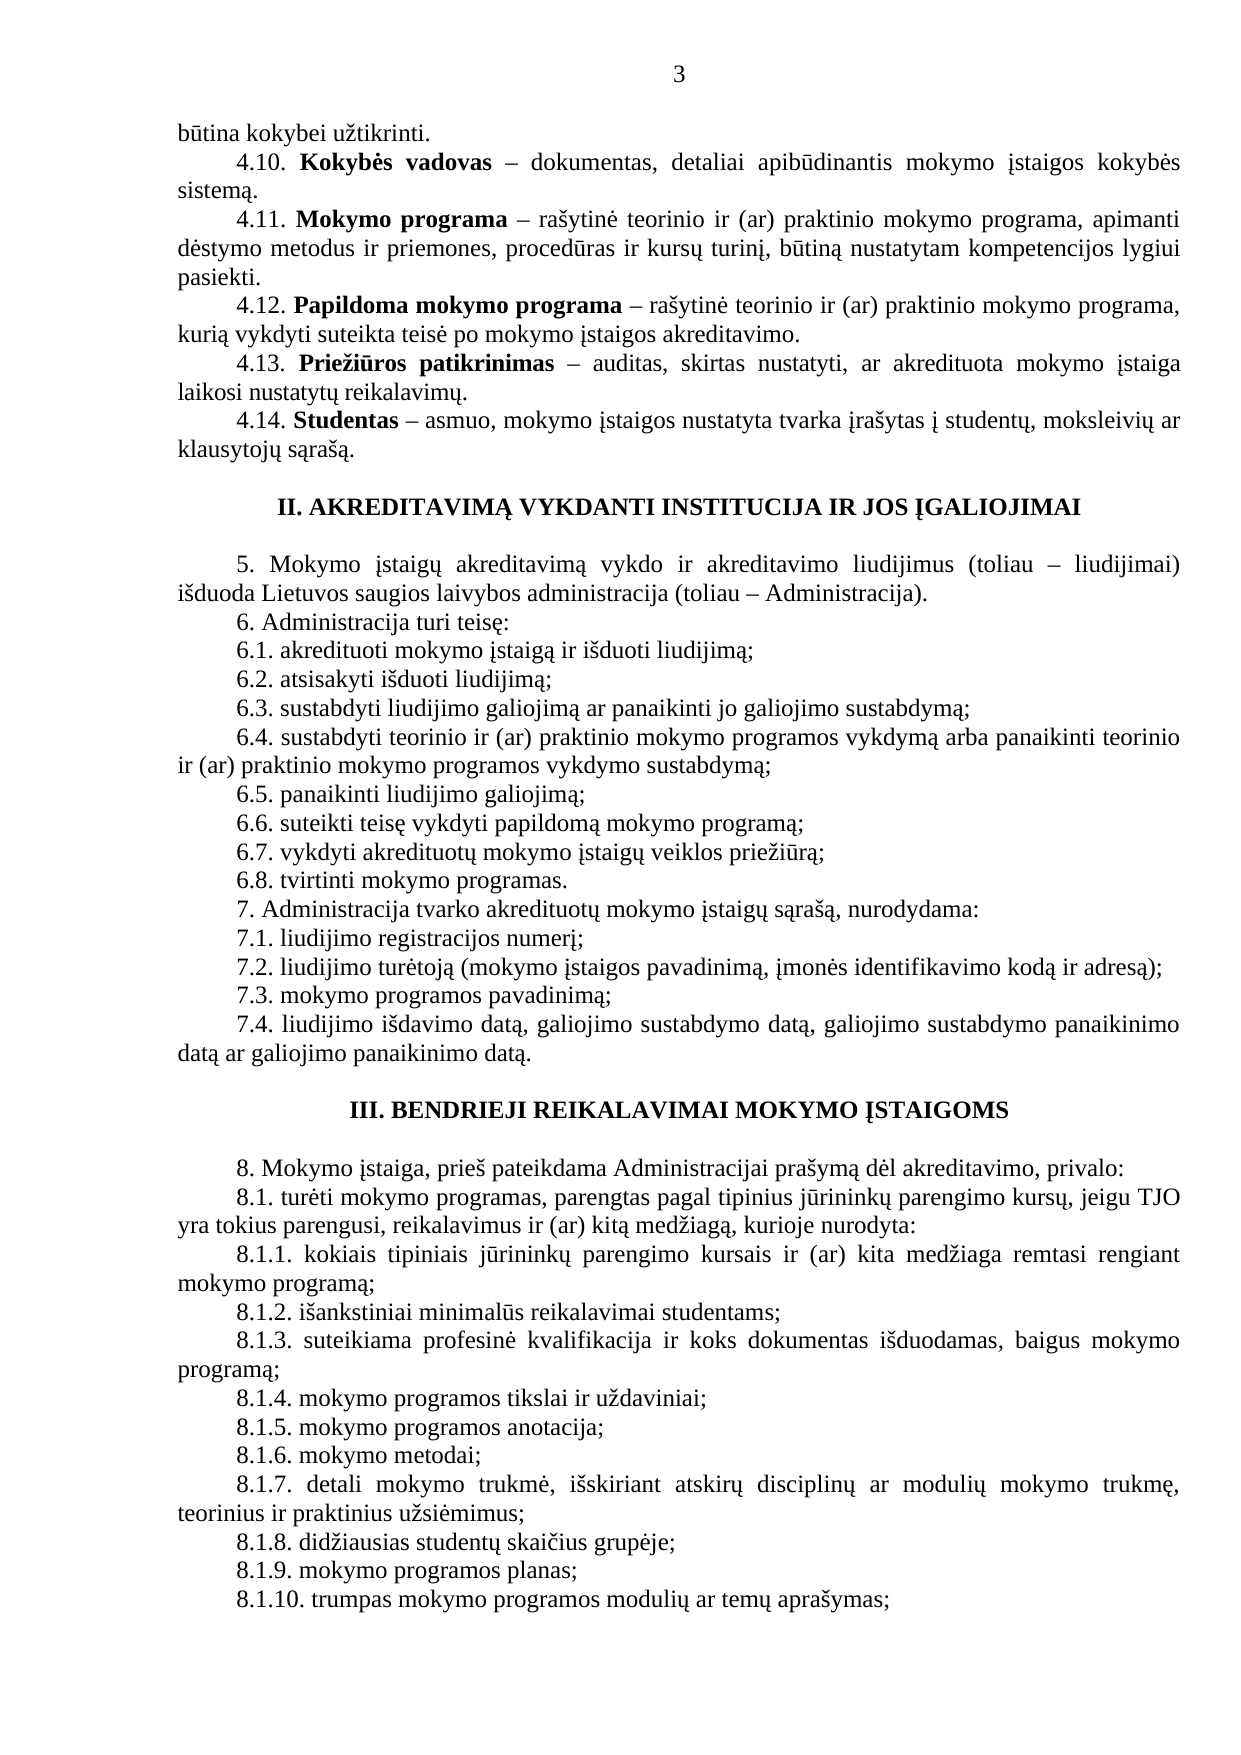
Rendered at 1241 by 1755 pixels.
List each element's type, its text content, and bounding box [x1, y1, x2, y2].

text 8.1. turėti mokymo programas, parengtas pagal tipinius jūrininkų parengimo kursų, jeigu TJO yra tokius parengusi, reikalavimus ir (ar) kitą medžiagą, kurioje nurodyta: [177, 1182, 1181, 1239]
text 7.1. liudijimo registracijos numerį; [177, 923, 1181, 952]
text 8. Mokymo įstaiga, prieš pateikdama Administracijai prašymą dėl akreditavimo, privalo: [177, 1153, 1181, 1182]
text 6.6. suteikti teisę vykdyti papildomą mokymo programą; [177, 808, 1181, 837]
text 4.12. Papildoma mokymo programa – rašytinė teorinio ir (ar) praktinio mokymo programa, kurią vykdyti suteikta teisė po mokymo įstaigos akreditavimo. [177, 291, 1181, 348]
text 4.11. Mokymo programa – rašytinė teorinio ir (ar) praktinio mokymo programa, apimanti dėstymo metodus ir priemones, procedūras ir kursų turinį, būtiną nustatytam kompetencijos lygiui pasiekti. [177, 204, 1181, 291]
text 5. Mokymo įstaigų akreditavimą vykdo ir akreditavimo liudijimus (toliau – liudijimai) išduoda Lietuvos saugios laivybos administracija (toliau – Administracija). [177, 549, 1181, 607]
text 7.4. liudijimo išdavimo datą, galiojimo sustabdymo datą, galiojimo sustabdymo panaikinimo datą ar galiojimo panaikinimo datą. [177, 1009, 1181, 1067]
text 6.8. tvirtinti mokymo programas. [177, 866, 1181, 894]
text 4.13. Priežiūros patikrinimas – auditas, skirtas nustatyti, ar akredituota mokymo įstaiga laikosi nustatytų reikalavimų. [177, 348, 1181, 406]
text 8.1.8. didžiausias studentų skaičius grupėje; [177, 1527, 1181, 1556]
text 6.2. atsisakyti išduoti liudijimą; [177, 664, 1181, 693]
text 8.1.2. išankstiniai minimalūs reikalavimai studentams; [177, 1297, 1181, 1326]
text 6.5. panaikinti liudijimo galiojimą; [177, 779, 1181, 808]
text 7. Administracija tvarko akredituotų mokymo įstaigų sąrašą, nurodydama: [177, 894, 1181, 923]
text 8.1.5. mokymo programos anotacija; [177, 1412, 1181, 1441]
text 6.4. sustabdyti teorinio ir (ar) praktinio mokymo programos vykdymą arba panaikinti teorinio ir (ar) praktinio mokymo programos vykdymo sustabdymą; [177, 722, 1181, 779]
text 8.1.4. mokymo programos tikslai ir uždaviniai; [177, 1383, 1181, 1412]
text II. AKREDITAVIMĄ VYKDANTI INSTITUCIJA IR JOS ĮGALIOJIMAI [177, 492, 1181, 521]
text 8.1.7. detali mokymo trukmė, išskiriant atskirų disciplinų ar modulių mokymo trukmę, teorinius ir praktinius užsiėmimus; [177, 1469, 1181, 1527]
text 6.7. vykdyti akredituotų mokymo įstaigų veiklos priežiūrą; [177, 837, 1181, 866]
text 4.14. Studentas – asmuo, mokymo įstaigos nustatyta tvarka įrašytas į studentų, moksleivių ar klausytojų sąrašą. [177, 406, 1181, 463]
text 7.2. liudijimo turėtoją (mokymo įstaigos pavadinimą, įmonės identifikavimo kodą ir adresą); [177, 952, 1181, 981]
text 8.1.3. suteikiama profesinė kvalifikacija ir koks dokumentas išduodamas, baigus mokymo programą; [177, 1326, 1181, 1383]
text 7.3. mokymo programos pavadinimą; [177, 981, 1181, 1009]
text 8.1.10. trumpas mokymo programos modulių ar temų aprašymas; [177, 1584, 1181, 1613]
text būtina kokybei užtikrinti. [177, 118, 1181, 147]
text 8.1.9. mokymo programos planas; [177, 1556, 1181, 1584]
text 8.1.1. kokiais tipiniais jūrininkų parengimo kursais ir (ar) kita medžiaga remtasi rengiant mokymo programą; [177, 1239, 1181, 1297]
text 6.1. akredituoti mokymo įstaigą ir išduoti liudijimą; [177, 636, 1181, 664]
text 8.1.6. mokymo metodai; [177, 1441, 1181, 1469]
text 6.3. sustabdyti liudijimo galiojimą ar panaikinti jo galiojimo sustabdymą; [177, 693, 1181, 722]
text 4.10. Kokybės vadovas – dokumentas, detaliai apibūdinantis mokymo įstaigos kokybės sistemą. [177, 147, 1181, 204]
text III. BENDRIEJI REIKALAVIMAI MOKYMO ĮSTAIGOMS [177, 1096, 1181, 1124]
text 6. Administracija turi teisę: [177, 607, 1181, 636]
